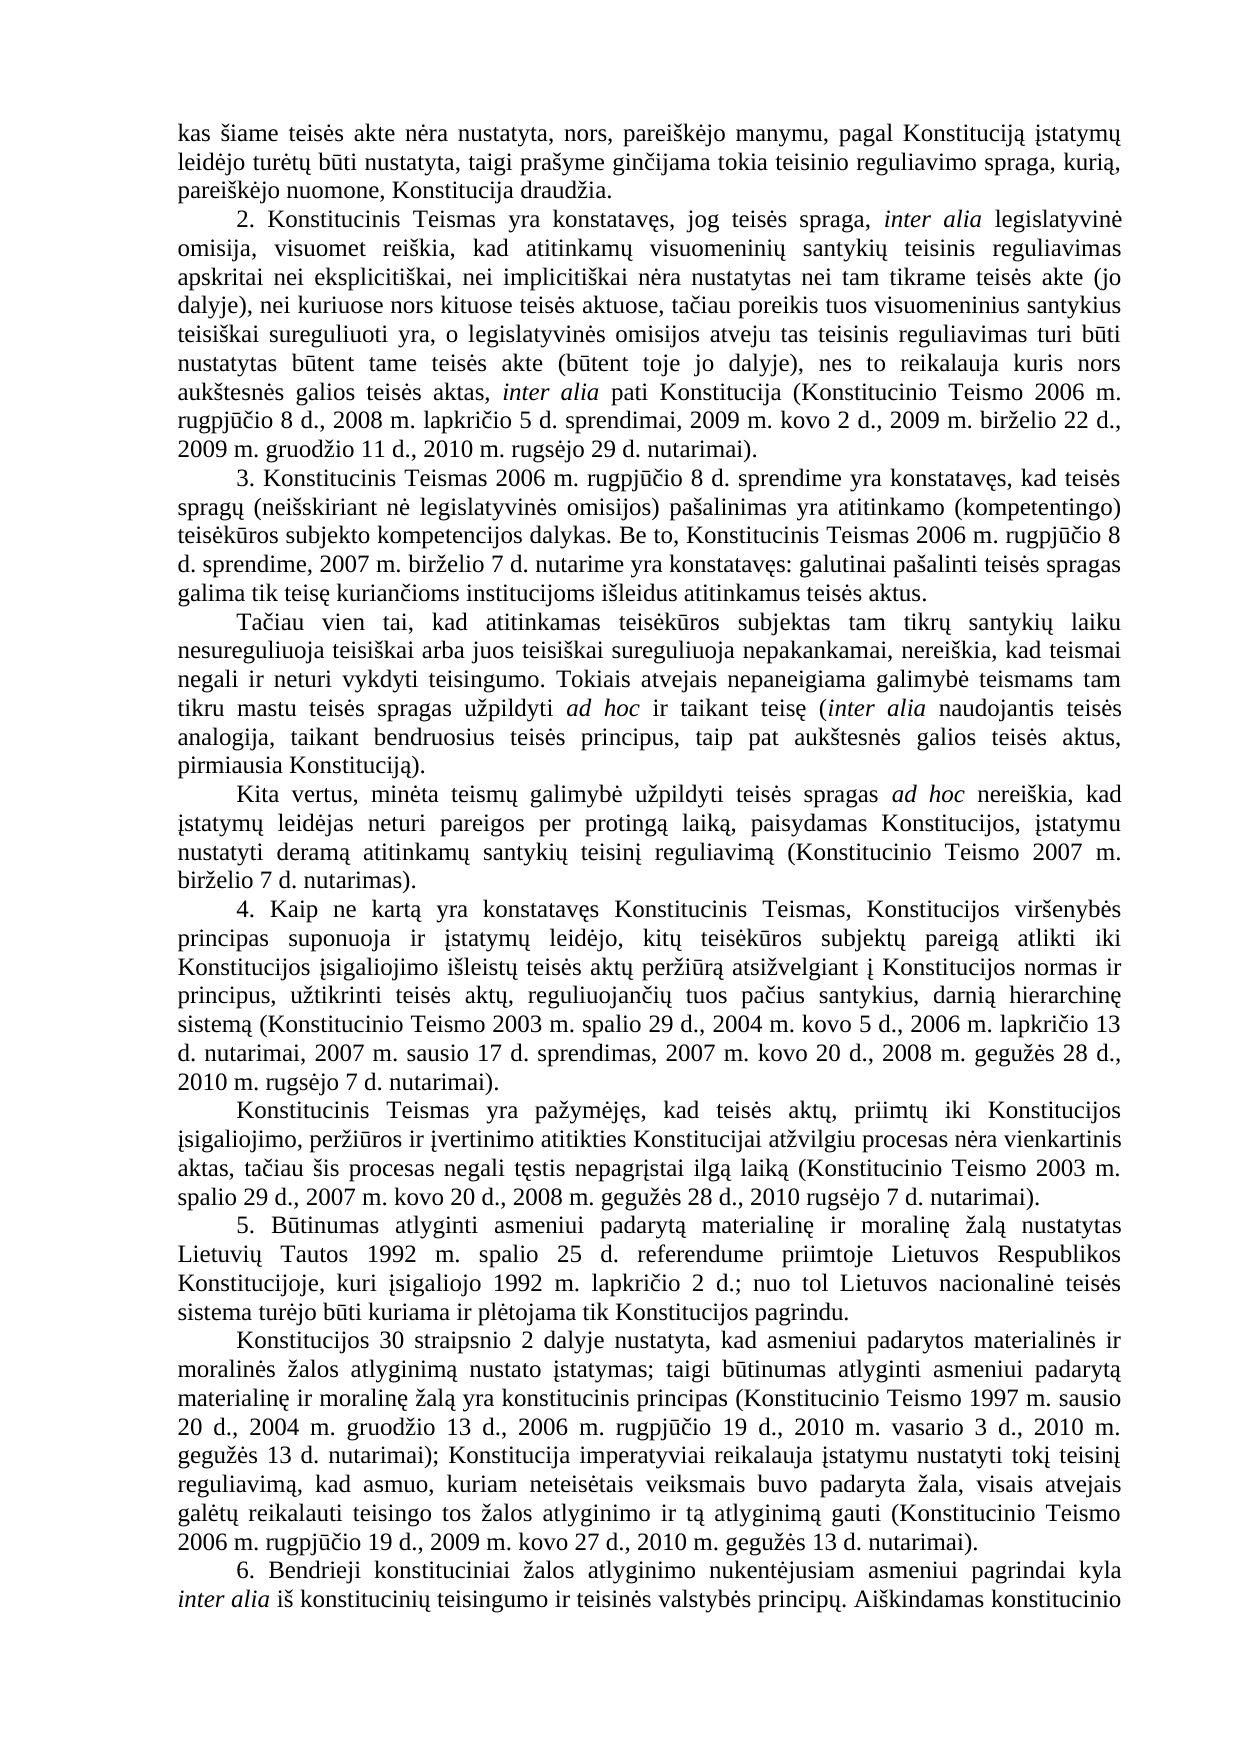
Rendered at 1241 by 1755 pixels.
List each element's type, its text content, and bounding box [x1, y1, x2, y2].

text Tačiau vien tai, kad atitinkamas teisėkūros subjektas tam tikrų santykių laiku nesureguliuoja teisiškai arba juos teisiškai sureguliuoja nepakankamai, nereiškia, kad teismai negali ir neturi vykdyti teisingumo. Tokiais atvejais nepaneigiama galimybė teismams tam tikru mastu teisės spragas užpildyti ad hoc ir taikant teisę (inter alia naudojantis teisės analogija, taikant bendruosius teisės principus, taip pat aukštesnės galios teisės aktus, pirmiausia Konstituciją). [177, 607, 1122, 779]
text kas šiame teisės akte nėra nustatyta, nors, pareiškėjo manymu, pagal Konstituciją įstatymų leidėjo turėtų būti nustatyta, taigi prašyme ginčijama tokia teisinio reguliavimo spraga, kurią, pareiškėjo nuomone, Konstitucija draudžia. [177, 118, 1122, 204]
text 4. Kaip ne kartą yra konstatavęs Konstitucinis Teismas, Konstitucijos viršenybės principas suponuoja ir įstatymų leidėjo, kitų teisėkūros subjektų pareigą atlikti iki Konstitucijos įsigaliojimo išleistų teisės aktų peržiūrą atsižvelgiant į Konstitucijos normas ir principus, užtikrinti teisės aktų, reguliuojančių tuos pačius santykius, darnią hierarchinę sistemą (Konstitucinio Teismo 2003 m. spalio 29 d., 2004 m. kovo 5 d., 2006 m. lapkričio 13 d. nutarimai, 2007 m. sausio 17 d. sprendimas, 2007 m. kovo 20 d., 2008 m. gegužės 28 d., 2010 m. rugsėjo 7 d. nutarimai). [177, 894, 1122, 1096]
text 6. Bendrieji konstituciniai žalos atlyginimo nukentėjusiam asmeniui pagrindai kyla inter alia iš konstitucinių teisingumo ir teisinės valstybės principų. Aiškindamas konstitucinio [177, 1556, 1122, 1613]
text Konstitucinis Teismas yra pažymėjęs, kad teisės aktų, priimtų iki Konstitucijos įsigaliojimo, peržiūros ir įvertinimo atitikties Konstitucijai atžvilgiu procesas nėra vienkartinis aktas, tačiau šis procesas negali tęstis nepagrįstai ilgą laiką (Konstitucinio Teismo 2003 m. spalio 29 d., 2007 m. kovo 20 d., 2008 m. gegužės 28 d., 2010 rugsėjo 7 d. nutarimai). [177, 1096, 1122, 1211]
text 5. Būtinumas atlyginti asmeniui padarytą materialinę ir moralinę žalą nustatytas Lietuvių Tautos 1992 m. spalio 25 d. referendume priimtoje Lietuvos Respublikos Konstitucijoje, kuri įsigaliojo 1992 m. lapkričio 2 d.; nuo tol Lietuvos nacionalinė teisės sistema turėjo būti kuriama ir plėtojama tik Konstitucijos pagrindu. [177, 1211, 1122, 1326]
text Konstitucijos 30 straipsnio 2 dalyje nustatyta, kad asmeniui padarytos materialinės ir moralinės žalos atlyginimą nustato įstatymas; taigi būtinumas atlyginti asmeniui padarytą materialinę ir moralinę žalą yra konstitucinis principas (Konstitucinio Teismo 1997 m. sausio 20 d., 2004 m. gruodžio 13 d., 2006 m. rugpjūčio 19 d., 2010 m. vasario 3 d., 2010 m. gegužės 13 d. nutarimai); Konstitucija imperatyviai reikalauja įstatymu nustatyti tokį teisinį reguliavimą, kad asmuo, kuriam neteisėtais veiksmais buvo padaryta žala, visais atvejais galėtų reikalauti teisingo tos žalos atlyginimo ir tą atlyginimą gauti (Konstitucinio Teismo 2006 m. rugpjūčio 19 d., 2009 m. kovo 27 d., 2010 m. gegužės 13 d. nutarimai). [177, 1326, 1122, 1556]
text Kita vertus, minėta teismų galimybė užpildyti teisės spragas ad hoc nereiškia, kad įstatymų leidėjas neturi pareigos per protingą laiką, paisydamas Konstitucijos, įstatymu nustatyti deramą atitinkamų santykių teisinį reguliavimą (Konstitucinio Teismo 2007 m. birželio 7 d. nutarimas). [177, 779, 1122, 894]
text 2. Konstitucinis Teismas yra konstatavęs, jog teisės spraga, inter alia legislatyvinė omisija, visuomet reiškia, kad atitinkamų visuomeninių santykių teisinis reguliavimas apskritai nei eksplicitiškai, nei implicitiškai nėra nustatytas nei tam tikrame teisės akte (jo dalyje), nei kuriuose nors kituose teisės aktuose, tačiau poreikis tuos visuomeninius santykius teisiškai sureguliuoti yra, o legislatyvinės omisijos atveju tas teisinis reguliavimas turi būti nustatytas būtent tame teisės akte (būtent toje jo dalyje), nes to reikalauja kuris nors aukštesnės galios teisės aktas, inter alia pati Konstitucija (Konstitucinio Teismo 2006 m. rugpjūčio 8 d., 2008 m. lapkričio 5 d. sprendimai, 2009 m. kovo 2 d., 2009 m. birželio 22 d., 2009 m. gruodžio 11 d., 2010 m. rugsėjo 29 d. nutarimai). [177, 204, 1122, 463]
text 3. Konstitucinis Teismas 2006 m. rugpjūčio 8 d. sprendime yra konstatavęs, kad teisės spragų (neišskiriant nė legislatyvinės omisijos) pašalinimas yra atitinkamo (kompetentingo) teisėkūros subjekto kompetencijos dalykas. Be to, Konstitucinis Teismas 2006 m. rugpjūčio 8 d. sprendime, 2007 m. birželio 7 d. nutarime yra konstatavęs: galutinai pašalinti teisės spragas galima tik teisę kuriančioms institucijoms išleidus atitinkamus teisės aktus. [177, 463, 1122, 607]
